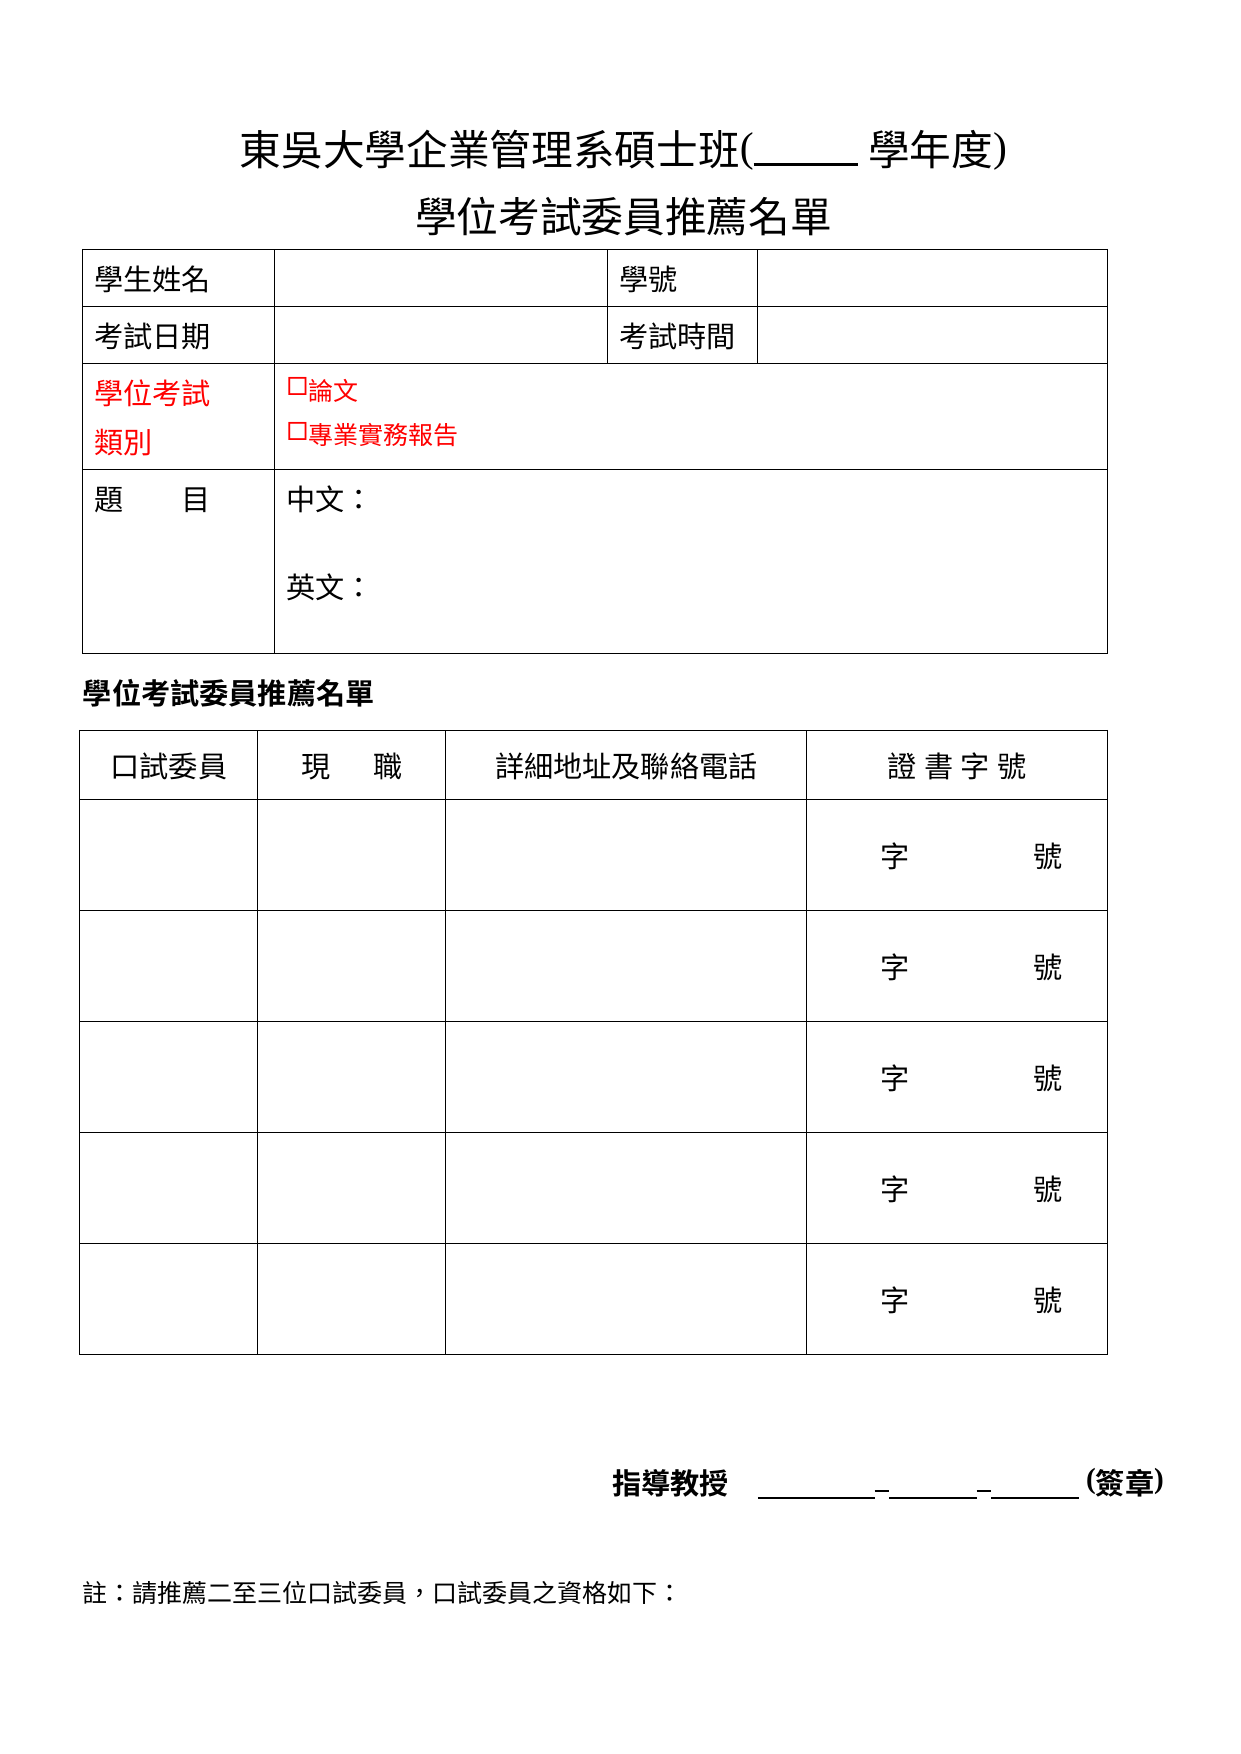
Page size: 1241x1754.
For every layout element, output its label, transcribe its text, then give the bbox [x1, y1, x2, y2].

table_header 學生姓名 [83, 250, 274, 306]
table_cell [80, 1022, 257, 1132]
text 學位考試委員推薦名單 [83, 671, 1163, 713]
table_cell [80, 800, 257, 910]
table_header [758, 250, 1107, 306]
table_cell 考試時間 [608, 307, 757, 362]
table_cell 字 號 [807, 1133, 1107, 1242]
table_cell 題 目 [83, 470, 274, 652]
text 學位考試委員推薦名單 [83, 181, 1163, 249]
table_header 詳細地址及聯絡電話 [446, 731, 806, 799]
table_cell [80, 911, 257, 1021]
table_cell 考試日期 [83, 307, 274, 362]
table_header [275, 250, 607, 306]
text 指導教授 (簽章) [83, 1416, 1163, 1518]
table_header 口試委員 [80, 731, 257, 799]
table_cell [446, 1022, 806, 1132]
table_cell [80, 1133, 257, 1242]
table_cell [758, 307, 1107, 362]
table_cell [258, 1022, 445, 1132]
table_cell [258, 1133, 445, 1242]
table_cell [258, 800, 445, 910]
table_cell 字 號 [807, 1244, 1107, 1353]
table_cell 字 號 [807, 800, 1107, 910]
table_cell [446, 911, 806, 1021]
table_header 學號 [608, 250, 757, 306]
table_cell [446, 800, 806, 910]
table_cell [258, 911, 445, 1021]
table_header 證 書 字 號 [807, 731, 1107, 799]
table_cell 中文： 英文： [275, 470, 1107, 652]
text 東吳大學企業管理系碩士班( 學年度) [83, 113, 1163, 181]
table_cell [80, 1244, 257, 1353]
table_cell 論文 專業實務報告 [275, 364, 1107, 468]
table_cell 字 號 [807, 1022, 1107, 1132]
table_cell 字 號 [807, 911, 1107, 1021]
table_cell [446, 1244, 806, 1353]
table_cell [258, 1244, 445, 1353]
table_cell [446, 1133, 806, 1242]
table_cell [275, 307, 607, 362]
table_cell 學位考試 類別 [83, 364, 274, 468]
text 註：請推薦二至三位口試委員，口試委員之資格如下： [83, 1573, 1163, 1609]
table_header 現 職 [258, 731, 445, 799]
